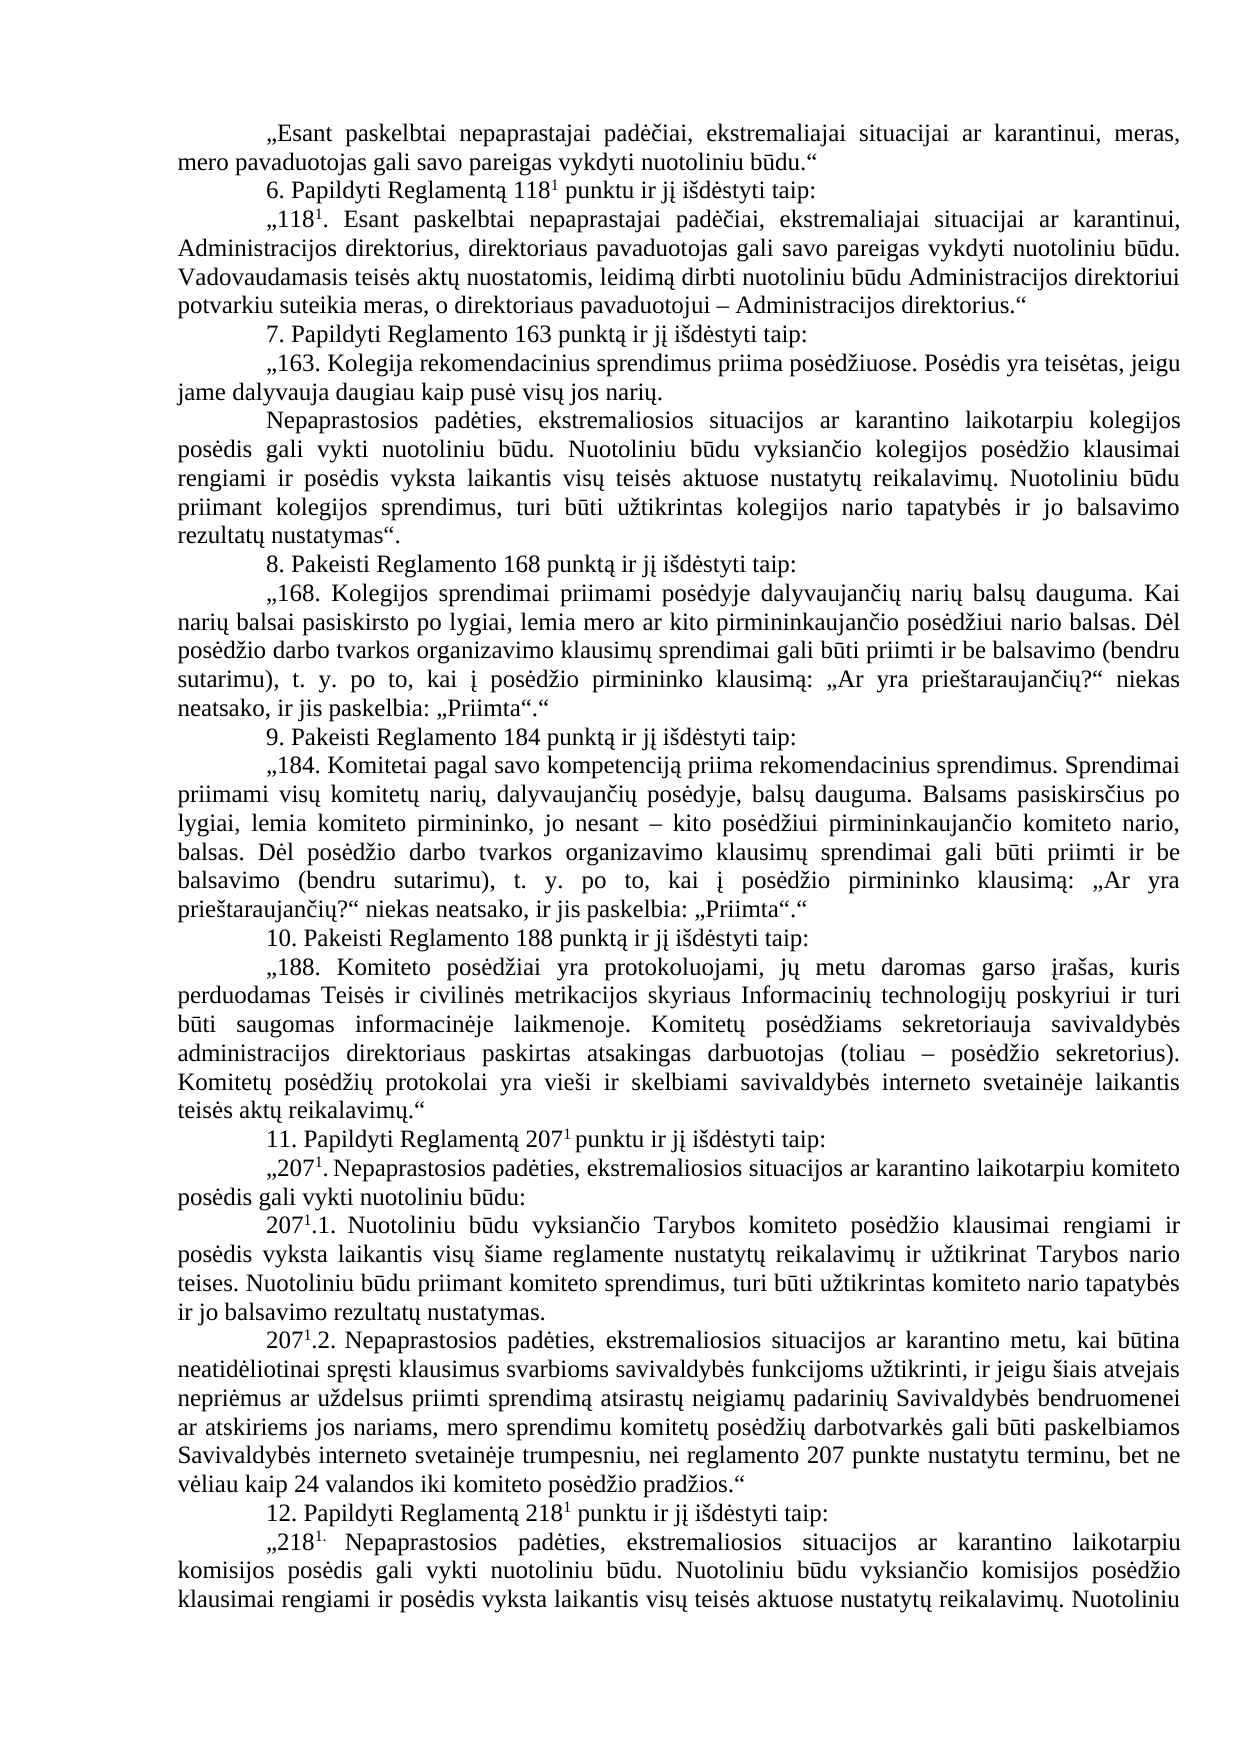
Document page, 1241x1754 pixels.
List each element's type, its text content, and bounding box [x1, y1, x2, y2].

text 6. Papildyti Reglamentą 1181 punktu ir jį išdėstyti taip: [177, 176, 1181, 204]
text „1181. Esant paskelbtai nepaprastajai padėčiai, ekstremaliajai situacijai ar karantinui, Administracijos direktorius, direktoriaus pavaduotojas gali savo pareigas vykdyti nuotoliniu būdu. Vadovaudamasis teisės aktų nuostatomis, leidimą dirbti nuotoliniu būdu Administracijos direktoriui potvarkiu suteikia meras, o direktoriaus pavaduotojui – Administracijos direktorius.“ [177, 204, 1181, 319]
text 2071.1. Nuotoliniu būdu vyksiančio Tarybos komiteto posėdžio klausimai rengiami ir posėdis vyksta laikantis visų šiame reglamente nustatytų reikalavimų ir užtikrinat Tarybos nario teises. Nuotoliniu būdu priimant komiteto sprendimus, turi būti užtikrintas komiteto nario tapatybės ir jo balsavimo rezultatų nustatymas. [177, 1211, 1181, 1326]
text 2071.2. Nepaprastosios padėties, ekstremaliosios situacijos ar karantino metu, kai būtina neatidėliotinai spręsti klausimus svarbioms savivaldybės funkcijoms užtikrinti, ir jeigu šiais atvejais nepriėmus ar uždelsus priimti sprendimą atsirastų neigiamų padarinių Savivaldybės bendruomenei ar atskiriems jos nariams, mero sprendimu komitetų posėdžių darbotvarkės gali būti paskelbiamos Savivaldybės interneto svetainėje trumpesniu, nei reglamento 207 punkte nustatytu terminu, bet ne vėliau kaip 24 valandos iki komiteto posėdžio pradžios.“ [177, 1326, 1181, 1498]
text „163. Kolegija rekomendacinius sprendimus priima posėdžiuose. Posėdis yra teisėtas, jeigu jame dalyvauja daugiau kaip pusė visų jos narių. [177, 348, 1181, 406]
text 12. Papildyti Reglamentą 2181 punktu ir jį išdėstyti taip: [177, 1498, 1181, 1527]
text „2181. Nepaprastosios padėties, ekstremaliosios situacijos ar karantino laikotarpiu komisijos posėdis gali vykti nuotoliniu būdu. Nuotoliniu būdu vyksiančio komisijos posėdžio klausimai rengiami ir posėdis vyksta laikantis visų teisės aktuose nustatytų reikalavimų. Nuotoliniu [177, 1527, 1181, 1613]
text 7. Papildyti Reglamento 163 punktą ir jį išdėstyti taip: [177, 319, 1181, 348]
text „2071. Nepaprastosios padėties, ekstremaliosios situacijos ar karantino laikotarpiu komiteto posėdis gali vykti nuotoliniu būdu: [177, 1153, 1181, 1211]
text 11. Papildyti Reglamentą 2071 punktu ir jį išdėstyti taip: [177, 1124, 1181, 1153]
text 8. Pakeisti Reglamento 168 punktą ir jį išdėstyti taip: [177, 549, 1181, 578]
text Nepaprastosios padėties, ekstremaliosios situacijos ar karantino laikotarpiu kolegijos posėdis gali vykti nuotoliniu būdu. Nuotoliniu būdu vyksiančio kolegijos posėdžio klausimai rengiami ir posėdis vyksta laikantis visų teisės aktuose nustatytų reikalavimų. Nuotoliniu būdu priimant kolegijos sprendimus, turi būti užtikrintas kolegijos nario tapatybės ir jo balsavimo rezultatų nustatymas“. [177, 406, 1181, 549]
text „168. Kolegijos sprendimai priimami posėdyje dalyvaujančių narių balsų dauguma. Kai narių balsai pasiskirsto po lygiai, lemia mero ar kito pirmininkaujančio posėdžiui nario balsas. Dėl posėdžio darbo tvarkos organizavimo klausimų sprendimai gali būti priimti ir be balsavimo (bendru sutarimu), t. y. po to, kai į posėdžio pirmininko klausimą: „Ar yra prieštaraujančių?“ niekas neatsako, ir jis paskelbia: „Priimta“.“ [177, 578, 1181, 722]
text „Esant paskelbtai nepaprastajai padėčiai, ekstremaliajai situacijai ar karantinui, meras, mero pavaduotojas gali savo pareigas vykdyti nuotoliniu būdu.“ [177, 118, 1181, 176]
text „184. Komitetai pagal savo kompetenciją priima rekomendacinius sprendimus. Sprendimai priimami visų komitetų narių, dalyvaujančių posėdyje, balsų dauguma. Balsams pasiskirsčius po lygiai, lemia komiteto pirmininko, jo nesant – kito posėdžiui pirmininkaujančio komiteto nario, balsas. Dėl posėdžio darbo tvarkos organizavimo klausimų sprendimai gali būti priimti ir be balsavimo (bendru sutarimu), t. y. po to, kai į posėdžio pirmininko klausimą: „Ar yra prieštaraujančių?“ niekas neatsako, ir jis paskelbia: „Priimta“.“ [177, 751, 1181, 923]
text „188. Komiteto posėdžiai yra protokoluojami, jų metu daromas garso įrašas, kuris perduodamas Teisės ir civilinės metrikacijos skyriaus Informacinių technologijų poskyriui ir turi būti saugomas informacinėje laikmenoje. Komitetų posėdžiams sekretoriauja savivaldybės administracijos direktoriaus paskirtas atsakingas darbuotojas (toliau – posėdžio sekretorius). Komitetų posėdžių protokolai yra vieši ir skelbiami savivaldybės interneto svetainėje laikantis teisės aktų reikalavimų.“ [177, 952, 1181, 1124]
text 10. Pakeisti Reglamento 188 punktą ir jį išdėstyti taip: [177, 923, 1181, 952]
text 9. Pakeisti Reglamento 184 punktą ir jį išdėstyti taip: [177, 722, 1181, 751]
